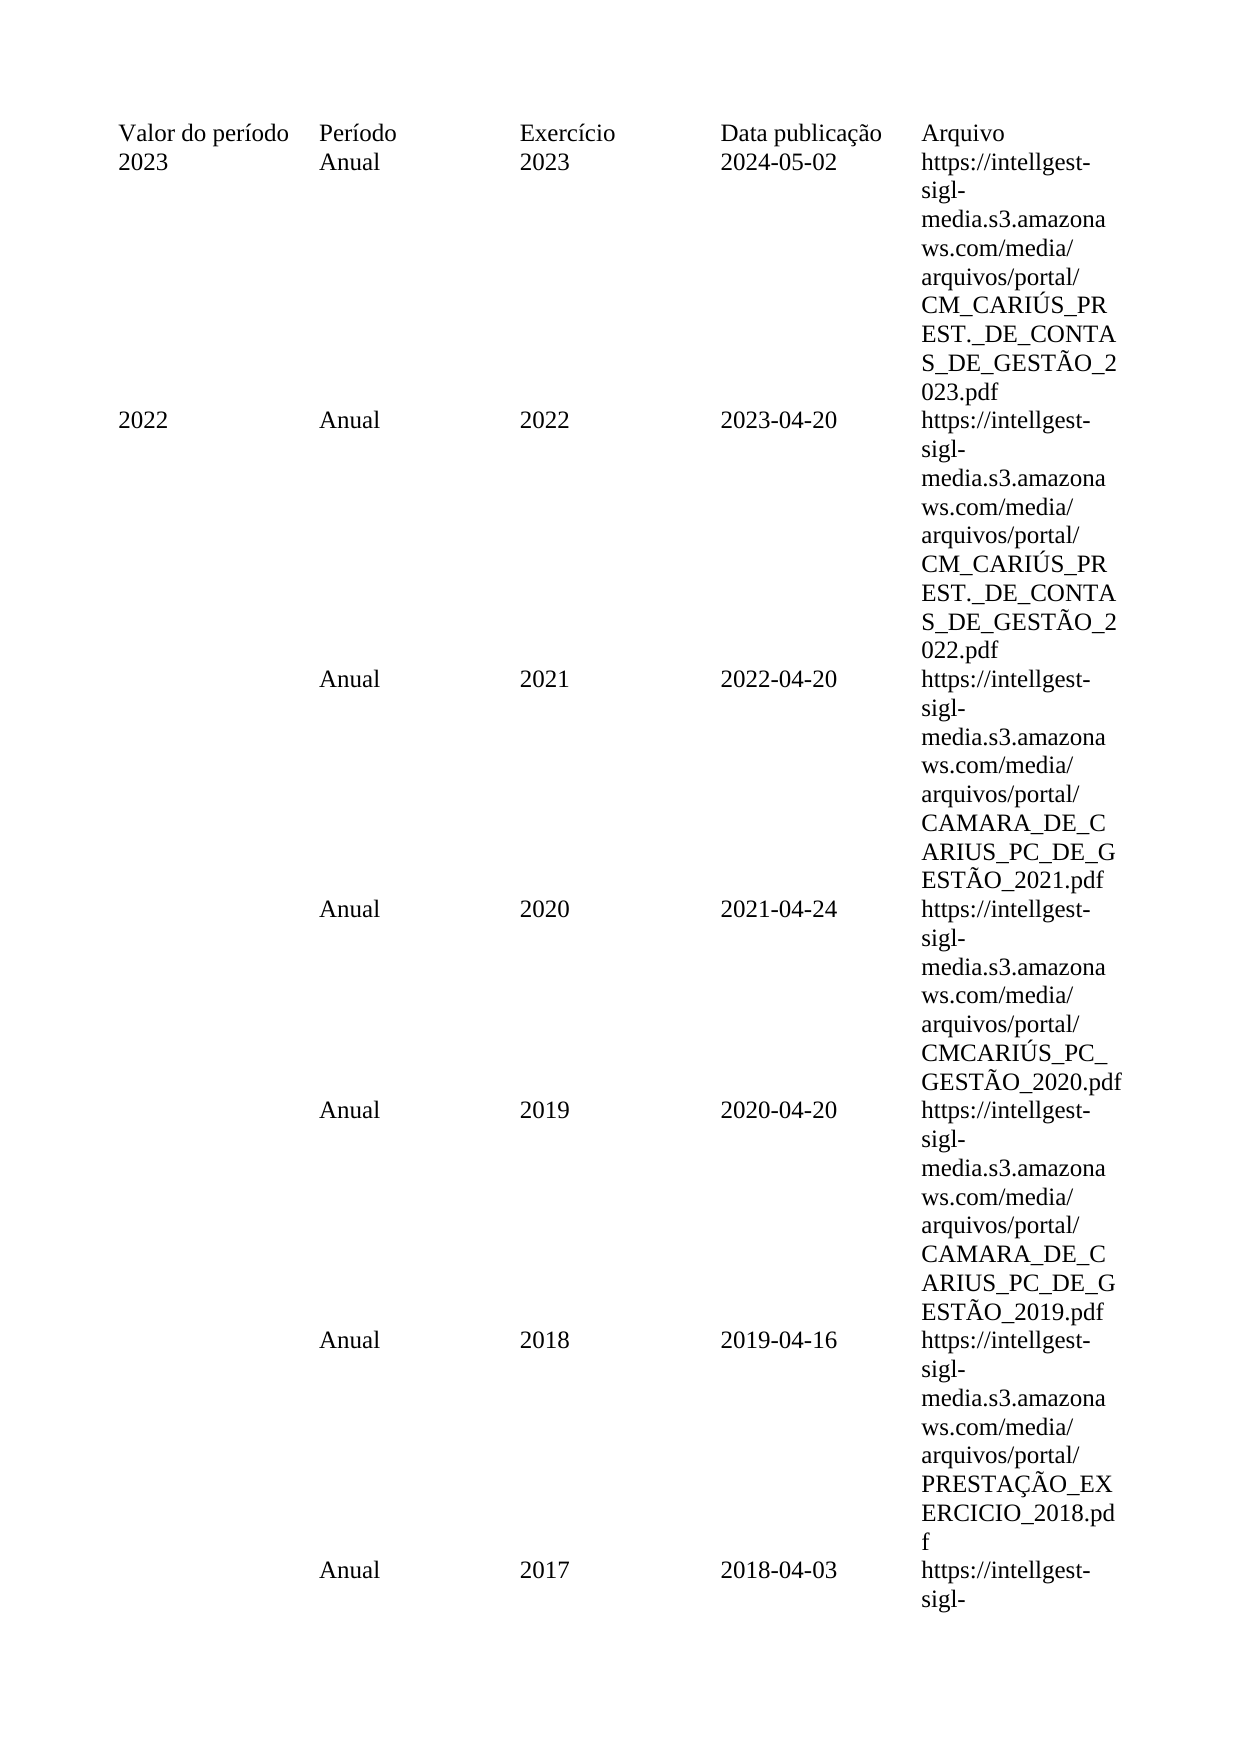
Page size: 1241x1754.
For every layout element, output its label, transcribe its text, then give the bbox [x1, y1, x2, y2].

table_cell Anual [319, 664, 519, 894]
table_cell 2022-04-20 [720, 664, 921, 894]
table_cell https://intellgest-sigl-media.s3.amazonaws.com/media/arquivos/portal/CAMARA_DE_CARIUS_PC_DE_GESTÃO_2021.pdf [921, 664, 1122, 894]
table_cell 2019-04-16 [720, 1326, 921, 1556]
table_cell https://intellgest-sigl-media.s3.amazonaws.com/media/arquivos/portal/CMCARIÚS_PC_GESTÃO_2020.pdf [921, 894, 1122, 1096]
table_cell 2023 [118, 147, 319, 406]
table_cell https://intellgest-sigl-media.s3.amazonaws.com/media/arquivos/portal/PRESTAÇÃO_EXERCICIO_2018.pdf [921, 1326, 1122, 1556]
table_cell Anual [319, 1326, 519, 1556]
table_cell 2019 [520, 1096, 720, 1326]
table_header Período [319, 118, 519, 147]
table_cell https://intellgest-sigl- [921, 1556, 1122, 1613]
table_header Arquivo [921, 118, 1122, 147]
table_cell 2020-04-20 [720, 1096, 921, 1326]
table_cell Anual [319, 894, 519, 1096]
table_cell [118, 1096, 319, 1326]
table_cell Anual [319, 1556, 519, 1613]
table_cell 2021-04-24 [720, 894, 921, 1096]
table_cell 2018-04-03 [720, 1556, 921, 1613]
table_cell 2021 [520, 664, 720, 894]
table_cell Anual [319, 406, 519, 664]
table_cell https://intellgest-sigl-media.s3.amazonaws.com/media/arquivos/portal/CM_CARIÚS_PREST._DE_CONTAS_DE_GESTÃO_2022.pdf [921, 406, 1122, 664]
table_cell Anual [319, 147, 519, 406]
table_cell Anual [319, 1096, 519, 1326]
table_cell 2018 [520, 1326, 720, 1556]
table_cell 2022 [520, 406, 720, 664]
table_header Exercício [520, 118, 720, 147]
table_header Valor do período [118, 118, 319, 147]
table_cell 2017 [520, 1556, 720, 1613]
table_cell https://intellgest-sigl-media.s3.amazonaws.com/media/arquivos/portal/CM_CARIÚS_PREST._DE_CONTAS_DE_GESTÃO_2023.pdf [921, 147, 1122, 406]
table_cell [118, 894, 319, 1096]
table_cell https://intellgest-sigl-media.s3.amazonaws.com/media/arquivos/portal/CAMARA_DE_CARIUS_PC_DE_GESTÃO_2019.pdf [921, 1096, 1122, 1326]
table_cell [118, 1556, 319, 1613]
table_cell 2024-05-02 [720, 147, 921, 406]
table_cell 2020 [520, 894, 720, 1096]
table_cell 2023-04-20 [720, 406, 921, 664]
table_cell [118, 664, 319, 894]
table_cell [118, 1326, 319, 1556]
table_cell 2023 [520, 147, 720, 406]
table_header Data publicação [720, 118, 921, 147]
table_cell 2022 [118, 406, 319, 664]
